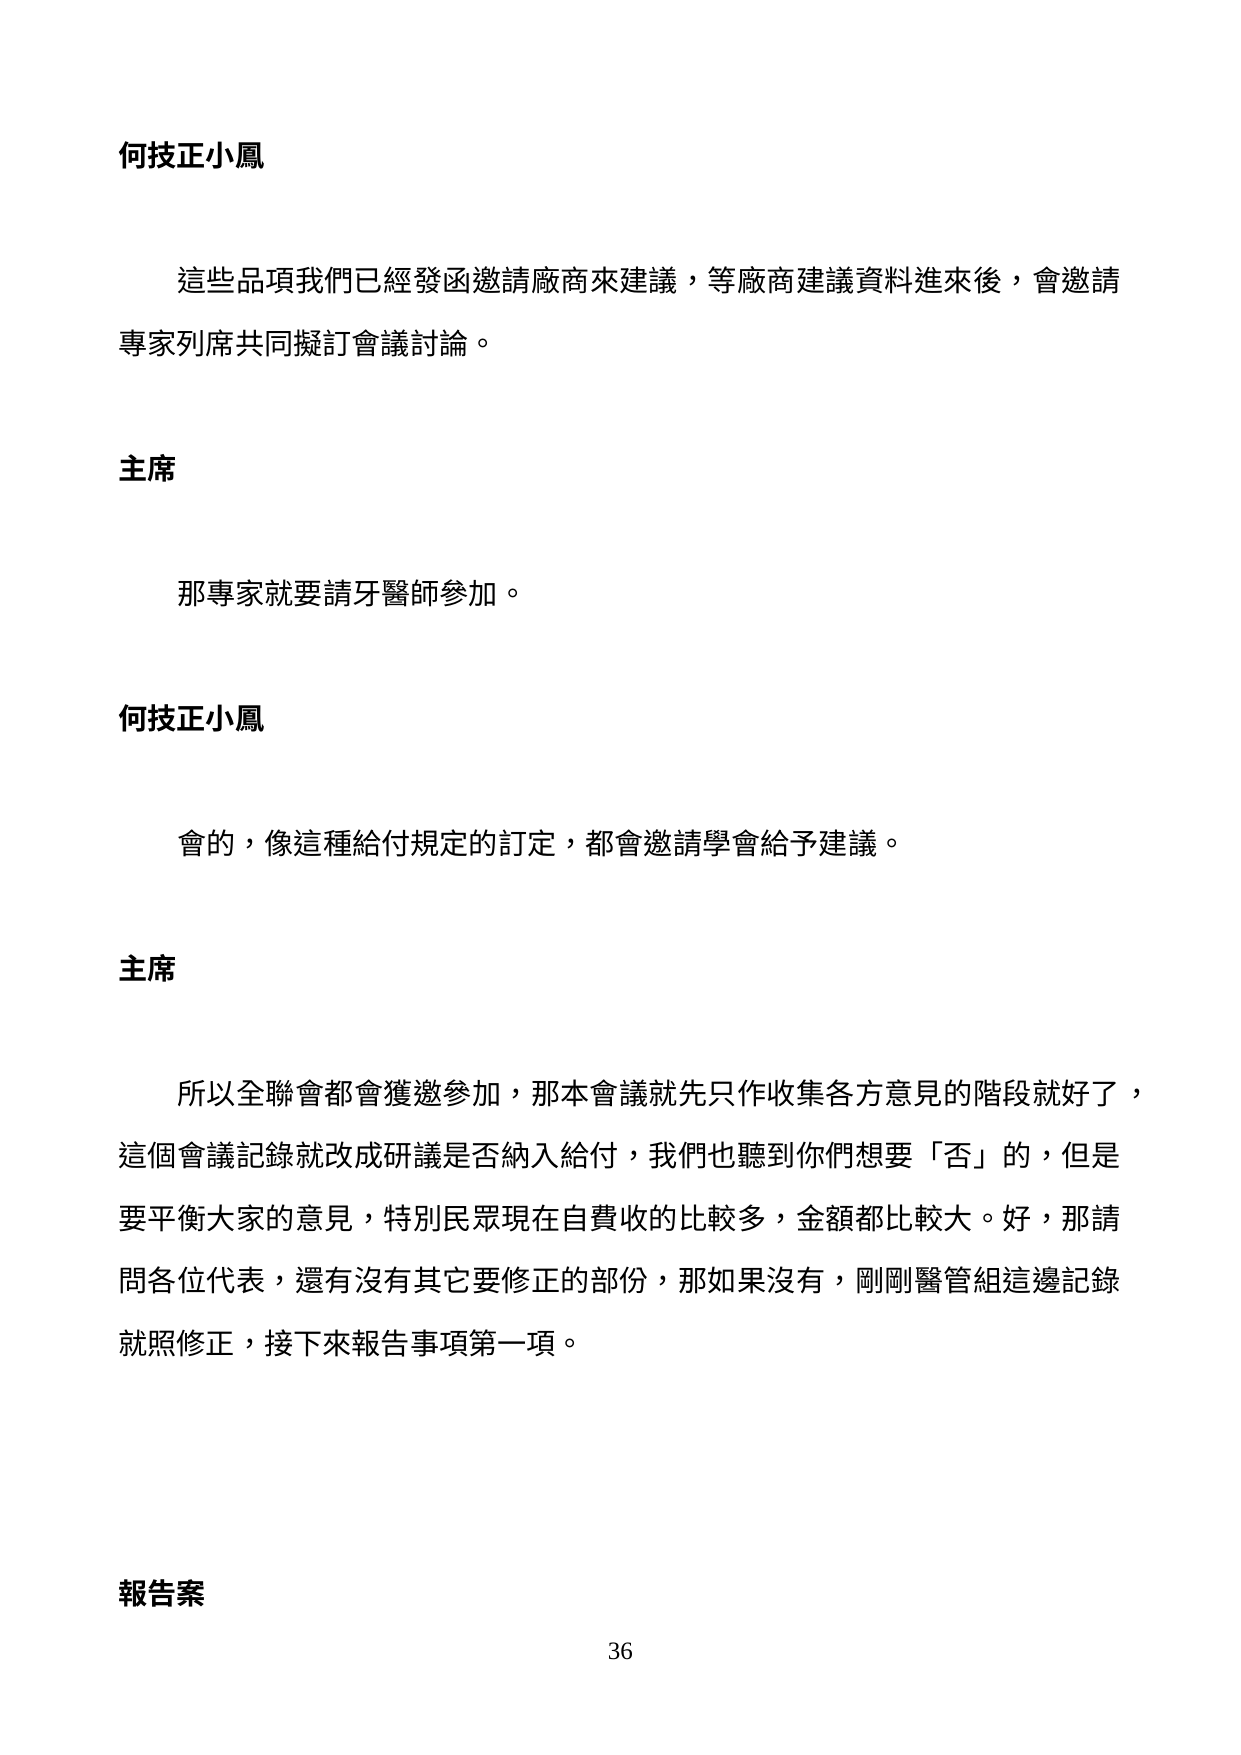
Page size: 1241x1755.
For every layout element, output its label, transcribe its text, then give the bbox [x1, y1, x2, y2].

text 會的，像這種給付規定的訂定，都會邀請學會給予建議。 [118, 800, 1122, 862]
text 主席 [118, 425, 1122, 487]
text 這些品項我們已經發函邀請廠商來建議，等廠商建議資料進來後，會邀請專家列席共同擬訂會議討論。 [118, 237, 1122, 362]
text 主席 [118, 925, 1122, 987]
text 何技正小鳳 [118, 675, 1122, 737]
text 所以全聯會都會獲邀參加，那本會議就先只作收集各方意見的階段就好了，這個會議記錄就改成研議是否納入給付，我們也聽到你們想要「否」的，但是要平衡大家的意見，特別民眾現在自費收的比較多，金額都比較大。好，那請問各位代表，還有沒有其它要修正的部份，那如果沒有，剛剛醫管組這邊記錄就照修正，接下來報告事項第一項。 [118, 1050, 1122, 1362]
text 報告案 [118, 1550, 1122, 1612]
text 那專家就要請牙醫師參加。 [118, 550, 1122, 612]
text 何技正小鳳 [118, 112, 1122, 175]
